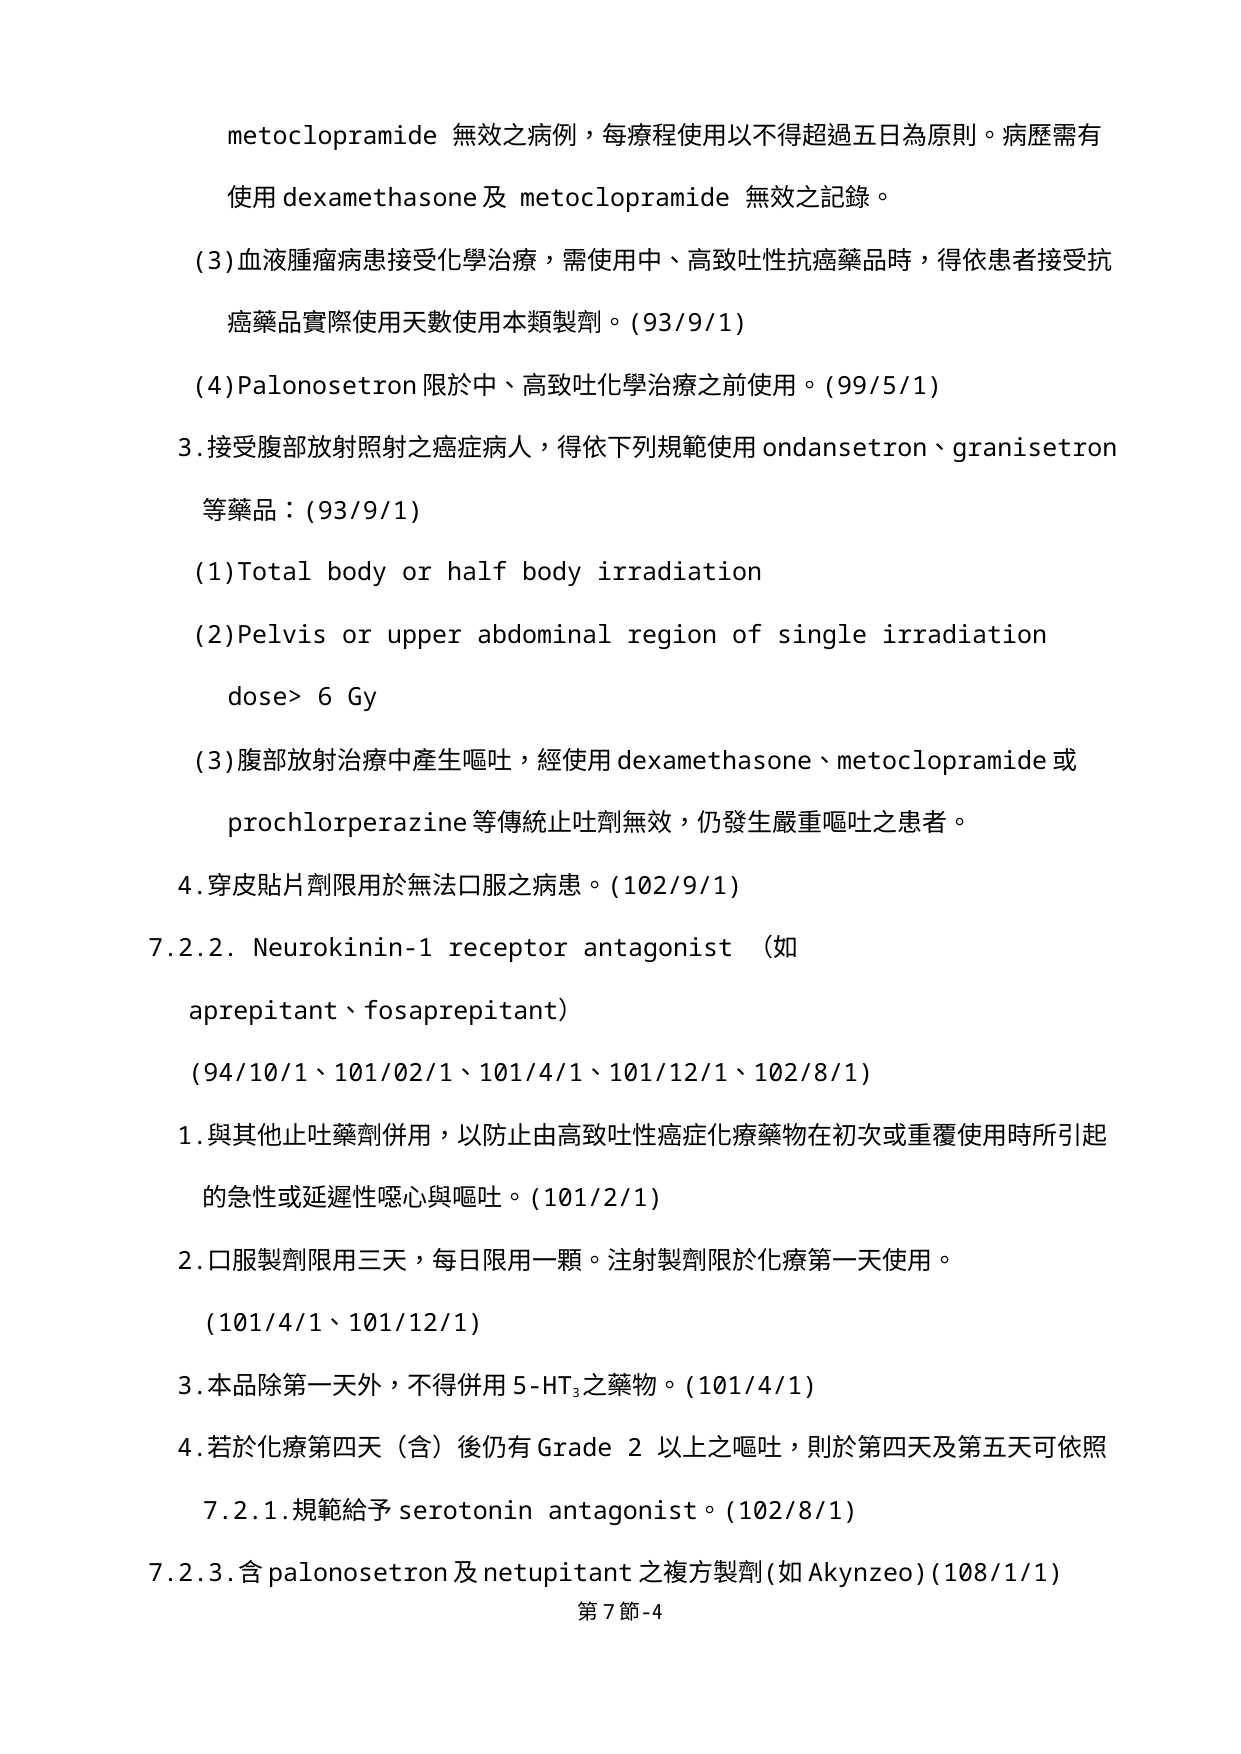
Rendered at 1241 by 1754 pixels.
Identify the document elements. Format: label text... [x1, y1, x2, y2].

text 1.與其他止吐藥劑併用，以防止由高致吐性癌症化療藥物在初次或重覆使用時所引起的急性或延遲性噁心與嘔吐。(101/2/1) [177, 1092, 1122, 1217]
text (4)Palonosetron限於中、高致吐化學治療之前使用。(99/5/1) [192, 342, 1122, 404]
text (2)Pelvis or upper abdominal region of single irradiation dose> 6 Gy [192, 592, 1122, 717]
text metoclopramide 無效之病例，每療程使用以不得超過五日為原則。病歷需有使用dexamethasone及 metoclopramide 無效之記錄。 [192, 92, 1122, 217]
text 4.若於化療第四天（含）後仍有Grade 2 以上之嘔吐，則於第四天及第五天可依照7.2.1.規範給予serotonin antagonist。(102/8/1) [177, 1404, 1122, 1529]
text 7.2.3.含palonosetron及netupitant之複方製劑(如Akynzeo)(108/1/1) [148, 1529, 1122, 1592]
text 3.接受腹部放射照射之癌症病人，得依下列規範使用ondansetron、granisetron等藥品：(93/9/1) [177, 404, 1122, 529]
text (3)腹部放射治療中產生嘔吐，經使用dexamethasone、metoclopramide或prochlorperazine等傳統止吐劑無效，仍發生嚴重嘔吐之患者。 [192, 717, 1122, 842]
text (3)血液腫瘤病患接受化學治療，需使用中、高致吐性抗癌藥品時，得依患者接受抗癌藥品實際使用天數使用本類製劑。(93/9/1) [192, 217, 1122, 342]
text 2.口服製劑限用三天，每日限用一顆。注射製劑限於化療第一天使用。(101/4/1、101/12/1) [177, 1217, 1122, 1342]
text 3.本品除第一天外，不得併用5-HT3之藥物。(101/4/1) [177, 1342, 1122, 1404]
text 7.2.2. Neurokinin-1 receptor antagonist （如aprepitant、fosaprepitant）(94/10/1、101/02/1、101/4/1、101/12/1、102/8/1) [148, 904, 1122, 1092]
text 4.穿皮貼片劑限用於無法口服之病患。(102/9/1) [177, 842, 1122, 904]
text (1)Total body or half body irradiation [192, 529, 1122, 592]
